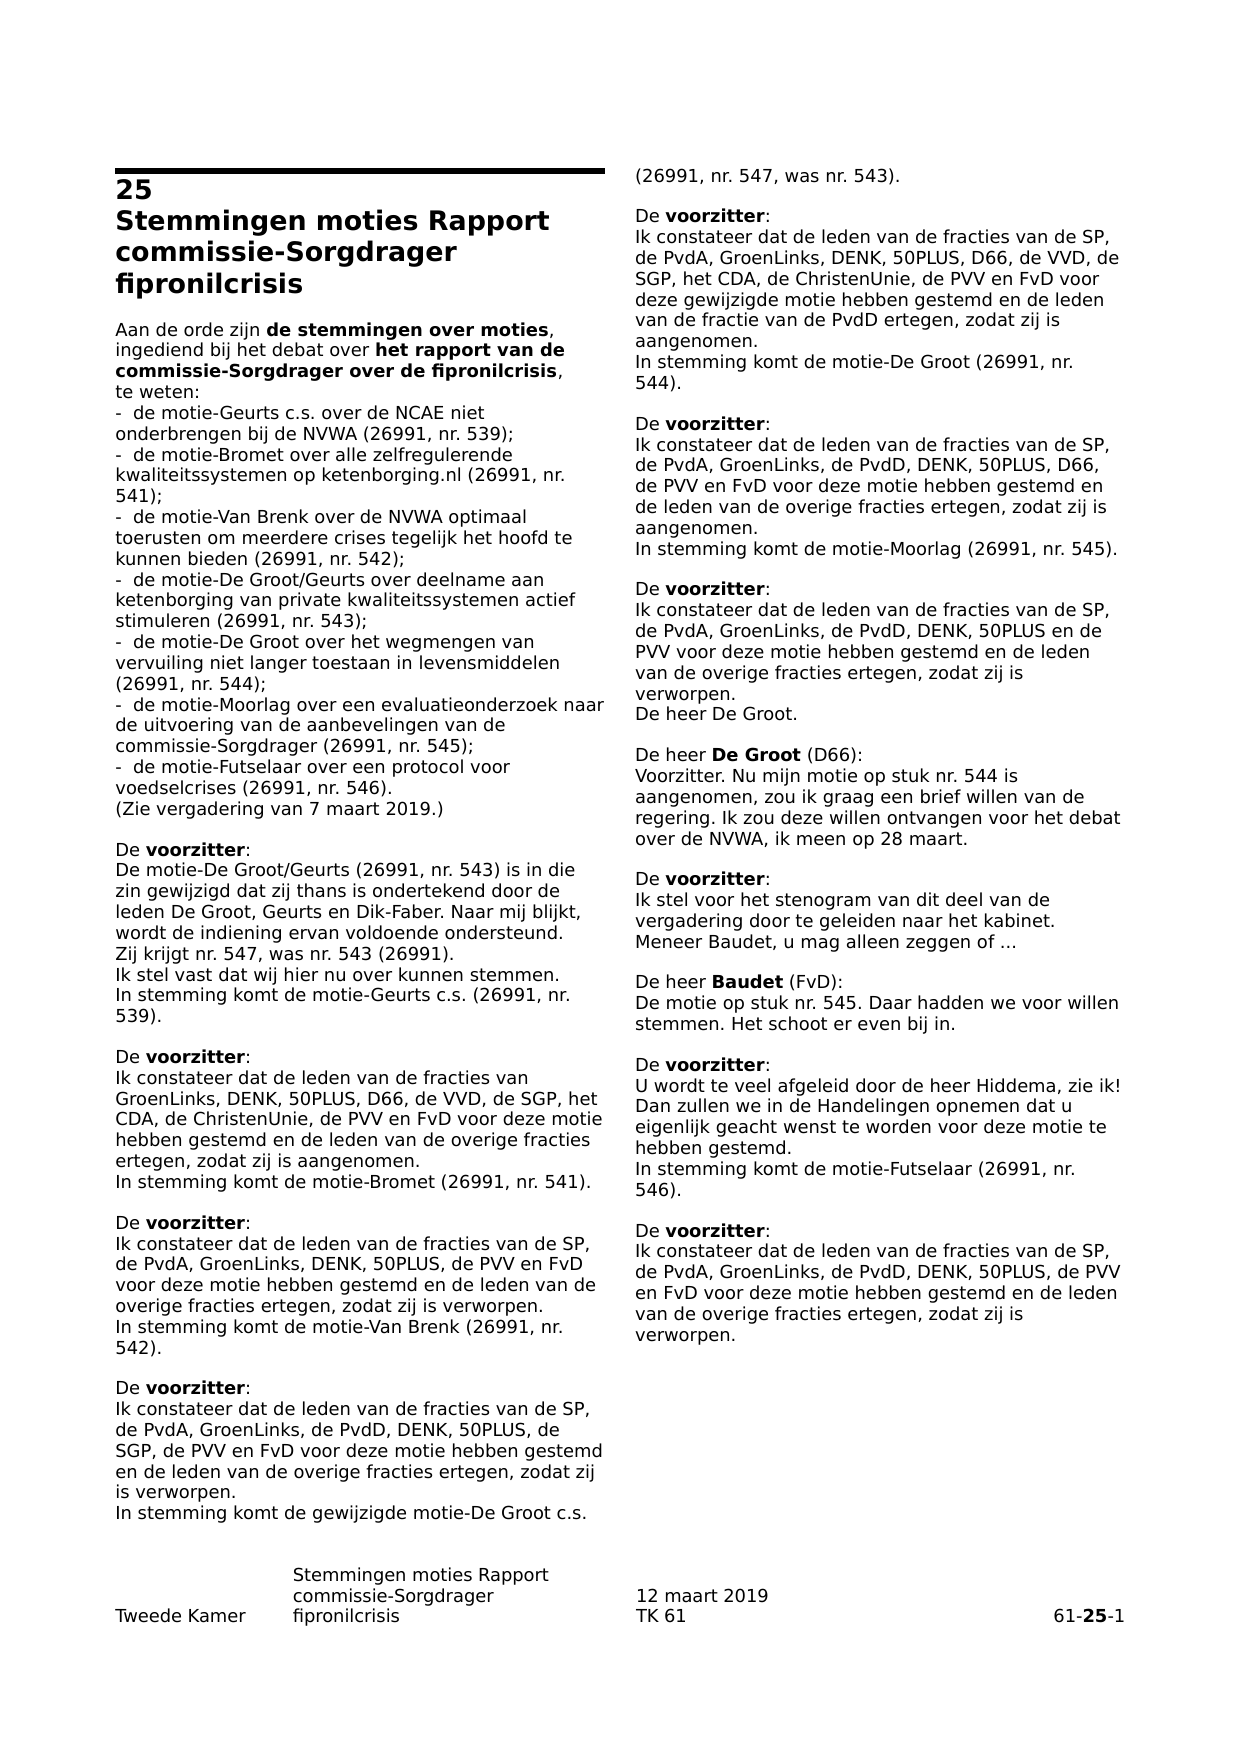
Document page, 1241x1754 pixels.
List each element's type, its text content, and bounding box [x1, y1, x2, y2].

text De motie-De Groot/Geurts (26991, nr. 543) is in die zin gewijzigd dat zij thans is ondertekend door de leden De Groot, Geurts en Dik-Faber. Naar mij blijkt, wordt de indiening ervan voldoende ondersteund. [115, 860, 605, 943]
text Ik stel vast dat wij hier nu over kunnen stemmen. [115, 964, 605, 985]
text (Zie vergadering van 7 maart 2019.) [115, 798, 605, 819]
text De voorzitter: [635, 869, 1125, 890]
list de motie-De Groot over het wegmengen van vervuiling niet langer toestaan in levensmiddelen (26991, nr. 544); [115, 632, 605, 694]
text De heer De Groot. [635, 704, 1125, 725]
text De voorzitter: [115, 839, 605, 860]
text Ik stel voor het stenogram van dit deel van de vergadering door te geleiden naar het kabinet. [635, 890, 1125, 931]
text In stemming komt de motie-Van Brenk (26991, nr. 542). [115, 1317, 605, 1358]
text Ik constateer dat de leden van de fracties van de SP, de PvdA, GroenLinks, DENK, 50PLUS, de PVV en FvD voor deze motie hebben gestemd en de leden van de overige fracties ertegen, zodat zij is verworpen. [115, 1233, 605, 1317]
text Ik constateer dat de leden van de fracties van GroenLinks, DENK, 50PLUS, D66, de VVD, de SGP, het CDA, de ChristenUnie, de PVV en FvD voor deze motie hebben gestemd en de leden van de overige fracties ertegen, zodat zij is aangenomen. [115, 1067, 605, 1172]
text te weten: [115, 382, 605, 403]
text Ik constateer dat de leden van de fracties van de SP, de PvdA, GroenLinks, DENK, 50PLUS, D66, de VVD, de SGP, het CDA, de ChristenUnie, de PVV en FvD voor deze gewijzigde motie hebben gestemd en de leden van de fractie van de PvdD ertegen, zodat zij is aangenomen. [635, 227, 1125, 352]
text Zij krijgt nr. 547, was nr. 543 (26991). [115, 943, 605, 964]
text De motie op stuk nr. 545. Daar hadden we voor willen stemmen. Het schoot er even bij in. [635, 993, 1125, 1035]
list de motie-Bromet over alle zelfregulerende kwaliteitssystemen op ketenborging.nl (26991, nr. 541); [115, 444, 605, 507]
text De voorzitter: [635, 413, 1125, 434]
text U wordt te veel afgeleid door de heer Hiddema, zie ik! Dan zullen we in de Handelingen opnemen dat u eigenlijk geacht wenst te worden voor deze motie te hebben gestemd. [635, 1075, 1125, 1159]
list de motie-De Groot/Geurts over deelname aan ketenborging van private kwaliteitssystemen actief stimuleren (26991, nr. 543); [115, 569, 605, 632]
text Ik constateer dat de leden van de fracties van de SP, de PvdA, GroenLinks, de PvdD, DENK, 50PLUS, de PVV en FvD voor deze motie hebben gestemd en de leden van de overige fracties ertegen, zodat zij is verworpen. [635, 1241, 1125, 1345]
text De voorzitter: [635, 206, 1125, 227]
text De voorzitter: [115, 1047, 605, 1067]
list de motie-Moorlag over een evaluatieonderzoek naar de uitvoering van de aanbevelingen van de commissie-Sorgdrager (26991, nr. 545); [115, 694, 605, 757]
text De voorzitter: [115, 1378, 605, 1399]
list de motie-Van Brenk over de NVWA optimaal toerusten om meerdere crises tegelijk het hoofd te kunnen bieden (26991, nr. 542); [115, 507, 605, 569]
text In stemming komt de motie-De Groot (26991, nr. 544). [635, 352, 1125, 393]
text Ik constateer dat de leden van de fracties van de SP, de PvdA, GroenLinks, de PvdD, DENK, 50PLUS en de PVV voor deze motie hebben gestemd en de leden van de overige fracties ertegen, zodat zij is verworpen. [635, 600, 1125, 704]
text Ik constateer dat de leden van de fracties van de SP, de PvdA, GroenLinks, de PvdD, DENK, 50PLUS, de SGP, de PVV en FvD voor deze motie hebben gestemd en de leden van de overige fracties ertegen, zodat zij is verworpen. [115, 1399, 605, 1503]
text In stemming komt de motie-Geurts c.s. (26991, nr. 539). [115, 985, 605, 1027]
text In stemming komt de motie-Moorlag (26991, nr. 545). [635, 538, 1125, 559]
text (26991, nr. 547, was nr. 543). [635, 165, 1125, 186]
text De voorzitter: [115, 1212, 605, 1233]
text In stemming komt de motie-Bromet (26991, nr. 541). [115, 1172, 605, 1192]
text De voorzitter: [635, 1220, 1125, 1241]
text De voorzitter: [635, 1055, 1125, 1075]
text De heer De Groot (D66): [635, 745, 1125, 766]
text Meneer Baudet, u mag alleen zeggen of ... [635, 931, 1125, 952]
text Voorzitter. Nu mijn motie op stuk nr. 544 is aangenomen, zou ik graag een brief willen van de regering. Ik zou deze willen ontvangen voor het debat over de NVWA, ik meen op 28 maart. [635, 766, 1125, 849]
text De heer Baudet (FvD): [635, 972, 1125, 993]
text Ik constateer dat de leden van de fracties van de SP, de PvdA, GroenLinks, de PvdD, DENK, 50PLUS, D66, de PVV en FvD voor deze motie hebben gestemd en de leden van de overige fracties ertegen, zodat zij is aangenomen. [635, 434, 1125, 538]
list de motie-Futselaar over een protocol voor voedselcrises (26991, nr. 546). [115, 757, 605, 798]
title 25 Stemmingen moties Rapport commissie-Sorgdrager fipronilcrisis [115, 174, 605, 299]
list de motie-Geurts c.s. over de NCAE niet onderbrengen bij de NVWA (26991, nr. 539); [115, 403, 605, 444]
text Aan de orde zijn de stemmingen over moties, ingediend bij het debat over het rapport van de commissie-Sorgdrager over de fipronilcrisis, [115, 319, 605, 382]
text De voorzitter: [635, 579, 1125, 600]
text In stemming komt de motie-Futselaar (26991, nr. 546). [635, 1159, 1125, 1200]
text In stemming komt de gewijzigde motie-De Groot c.s. [115, 1503, 605, 1524]
